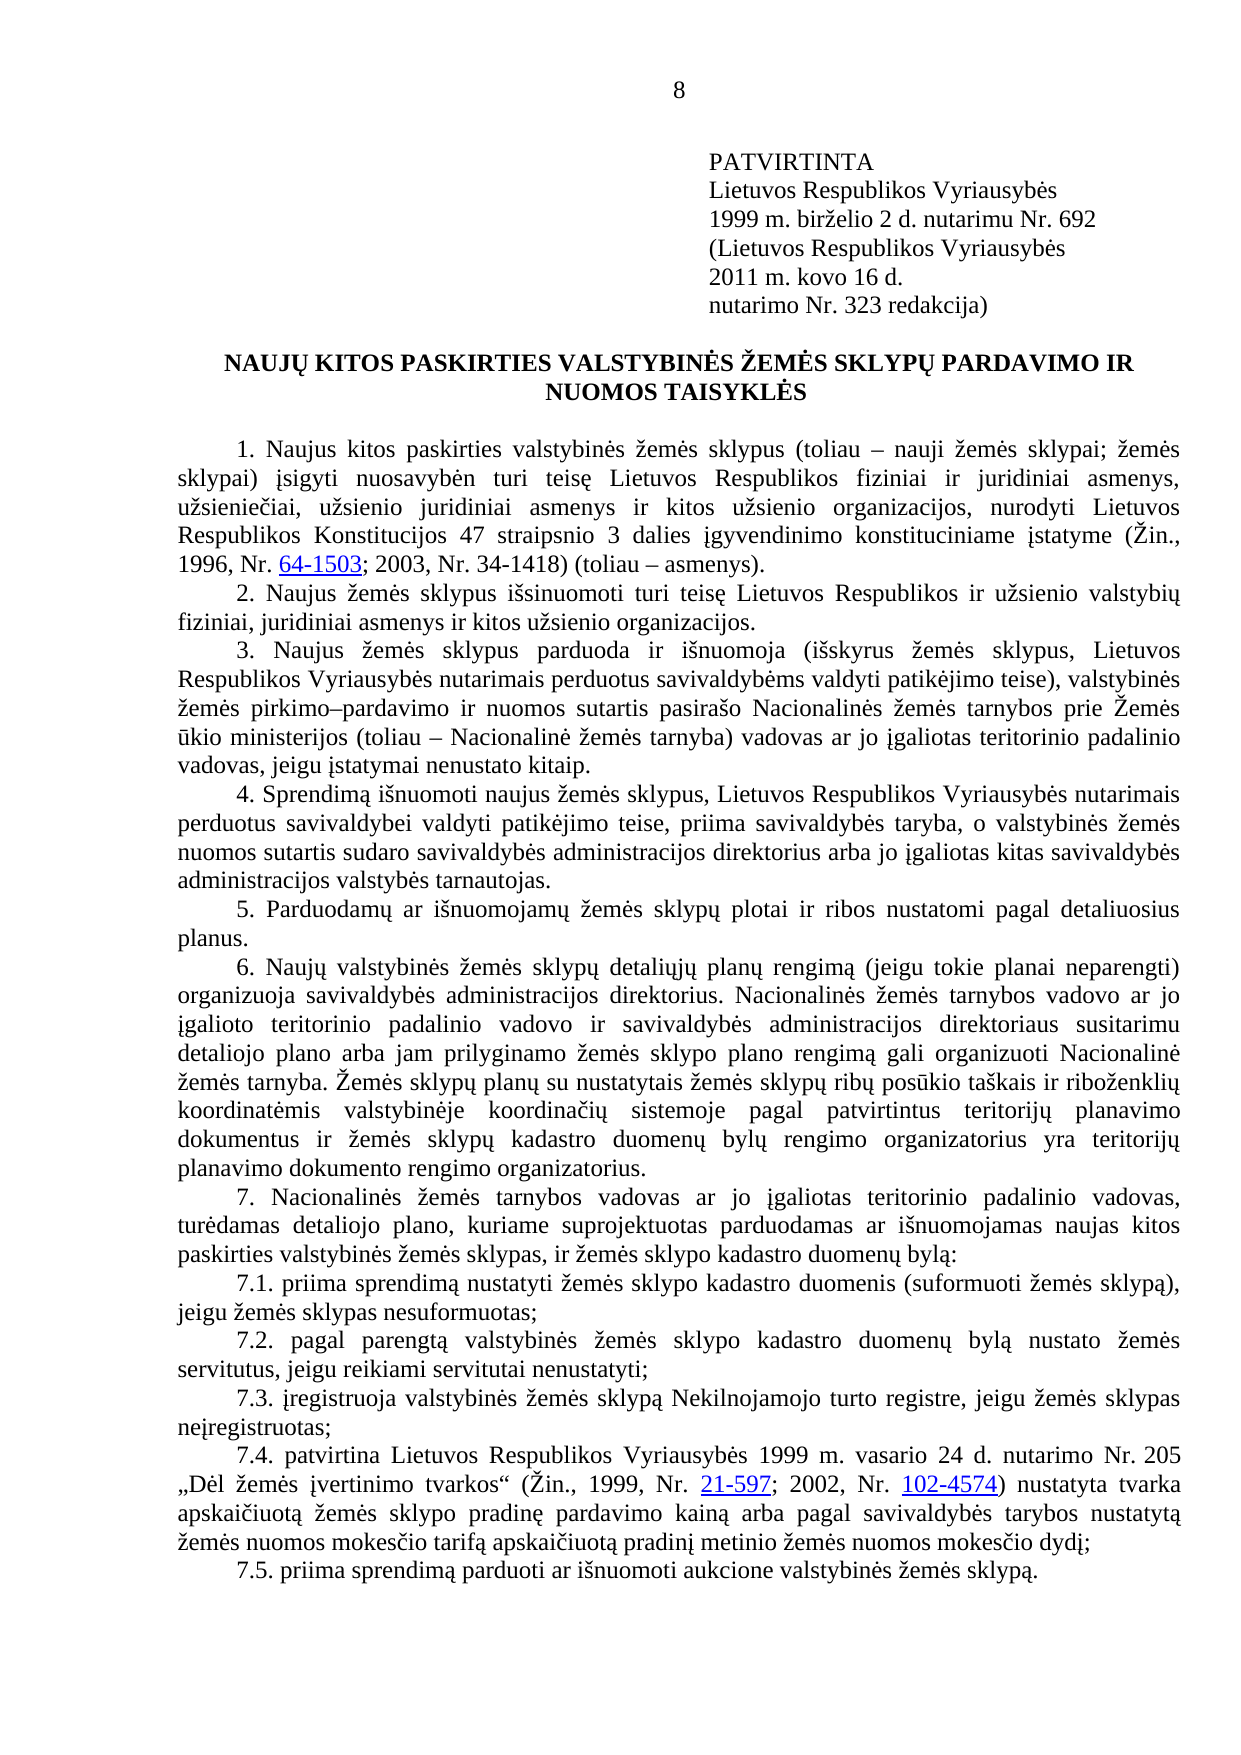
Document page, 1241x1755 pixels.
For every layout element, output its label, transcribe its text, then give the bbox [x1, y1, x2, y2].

text (Lietuvos Respublikos Vyriausybės [177, 233, 1181, 262]
text 2011 m. kovo 16 d. [177, 262, 1181, 291]
text 7. Nacionalinės žemės tarnybos vadovas ar jo įgaliotas teritorinio padalinio vadovas, turėdamas detaliojo plano, kuriame suprojektuotas parduodamas ar išnuomojamas naujas kitos paskirties valstybinės žemės sklypas, ir žemės sklypo kadastro duomenų bylą: [177, 1182, 1181, 1268]
text NAUJŲ KITOS PASKIRTIES VALSTYBINĖS ŽEMĖS SKLYPŲ PARDAVIMO IR NUOMOS TAISYKLĖS [177, 348, 1181, 406]
text 5. Parduodamų ar išnuomojamų žemės sklypų plotai ir ribos nustatomi pagal detaliuosius planus. [177, 894, 1181, 952]
text Patvirtinta [177, 147, 1181, 176]
text Lietuvos Respublikos Vyriausybės [177, 176, 1181, 204]
text 2. Naujus žemės sklypus išsinuomoti turi teisę Lietuvos Respublikos ir užsienio valstybių fiziniai, juridiniai asmenys ir kitos užsienio organizacijos. [177, 578, 1181, 636]
text 7.3. įregistruoja valstybinės žemės sklypą Nekilnojamojo turto registre, jeigu žemės sklypas neįregistruotas; [177, 1383, 1181, 1441]
text 7.1. priima sprendimą nustatyti žemės sklypo kadastro duomenis (suformuoti žemės sklypą), jeigu žemės sklypas nesuformuotas; [177, 1268, 1181, 1326]
text nutarimo Nr. 323 redakcija) [177, 291, 1181, 319]
text 7.2. pagal parengtą valstybinės žemės sklypo kadastro duomenų bylą nustato žemės servitutus, jeigu reikiami servitutai nenustatyti; [177, 1326, 1181, 1383]
text 1999 m. birželio 2 d. nutarimu Nr. 692 [177, 204, 1181, 233]
text 6. Naujų valstybinės žemės sklypų detaliųjų planų rengimą (jeigu tokie planai neparengti) organizuoja savivaldybės administracijos direktorius. Nacionalinės žemės tarnybos vadovo ar jo įgalioto teritorinio padalinio vadovo ir savivaldybės administracijos direktoriaus susitarimu detaliojo plano arba jam prilyginamo žemės sklypo plano rengimą gali organizuoti Nacionalinė žemės tarnyba. Žemės sklypų planų su nustatytais žemės sklypų ribų posūkio taškais ir riboženklių koordinatėmis valstybinėje koordinačių sistemoje pagal patvirtintus teritorijų planavimo dokumentus ir žemės sklypų kadastro duomenų bylų rengimo organizatorius yra teritorijų planavimo dokumento rengimo organizatorius. [177, 952, 1181, 1182]
text 3. Naujus žemės sklypus parduoda ir išnuomoja (išskyrus žemės sklypus, Lietuvos Respublikos Vyriausybės nutarimais perduotus savivaldybėms valdyti patikėjimo teise), valstybinės žemės pirkimo–pardavimo ir nuomos sutartis pasirašo Nacionalinės žemės tarnybos prie Žemės ūkio ministerijos (toliau – Nacionalinė žemės tarnyba) vadovas ar jo įgaliotas teritorinio padalinio vadovas, jeigu įstatymai nenustato kitaip. [177, 636, 1181, 779]
text 7.4. patvirtina Lietuvos Respublikos Vyriausybės 1999 m. vasario 24 d. nutarimo Nr. 205 „Dėl žemės įvertinimo tvarkos“ (Žin., 1999, Nr. 21-597; 2002, Nr. 102-4574) nustatyta tvarka apskaičiuotą žemės sklypo pradinę pardavimo kainą arba pagal savivaldybės tarybos nustatytą žemės nuomos mokesčio tarifą apskaičiuotą pradinį metinio žemės nuomos mokesčio dydį; [177, 1441, 1181, 1556]
text 4. Sprendimą išnuomoti naujus žemės sklypus, Lietuvos Respublikos Vyriausybės nutarimais perduotus savivaldybei valdyti patikėjimo teise, priima savivaldybės taryba, o valstybinės žemės nuomos sutartis sudaro savivaldybės administracijos direktorius arba jo įgaliotas kitas savivaldybės administracijos valstybės tarnautojas. [177, 779, 1181, 894]
text 7.5. priima sprendimą parduoti ar išnuomoti aukcione valstybinės žemės sklypą. [177, 1556, 1181, 1584]
text 1. Naujus kitos paskirties valstybinės žemės sklypus (toliau – nauji žemės sklypai; žemės sklypai) įsigyti nuosavybėn turi teisę Lietuvos Respublikos fiziniai ir juridiniai asmenys, užsieniečiai, užsienio juridiniai asmenys ir kitos užsienio organizacijos, nurodyti Lietuvos Respublikos Konstitucijos 47 straipsnio 3 dalies įgyvendinimo konstituciniame įstatyme (Žin., 1996, Nr. 64-1503; 2003, Nr. 34-1418) (toliau – asmenys). [177, 434, 1181, 578]
